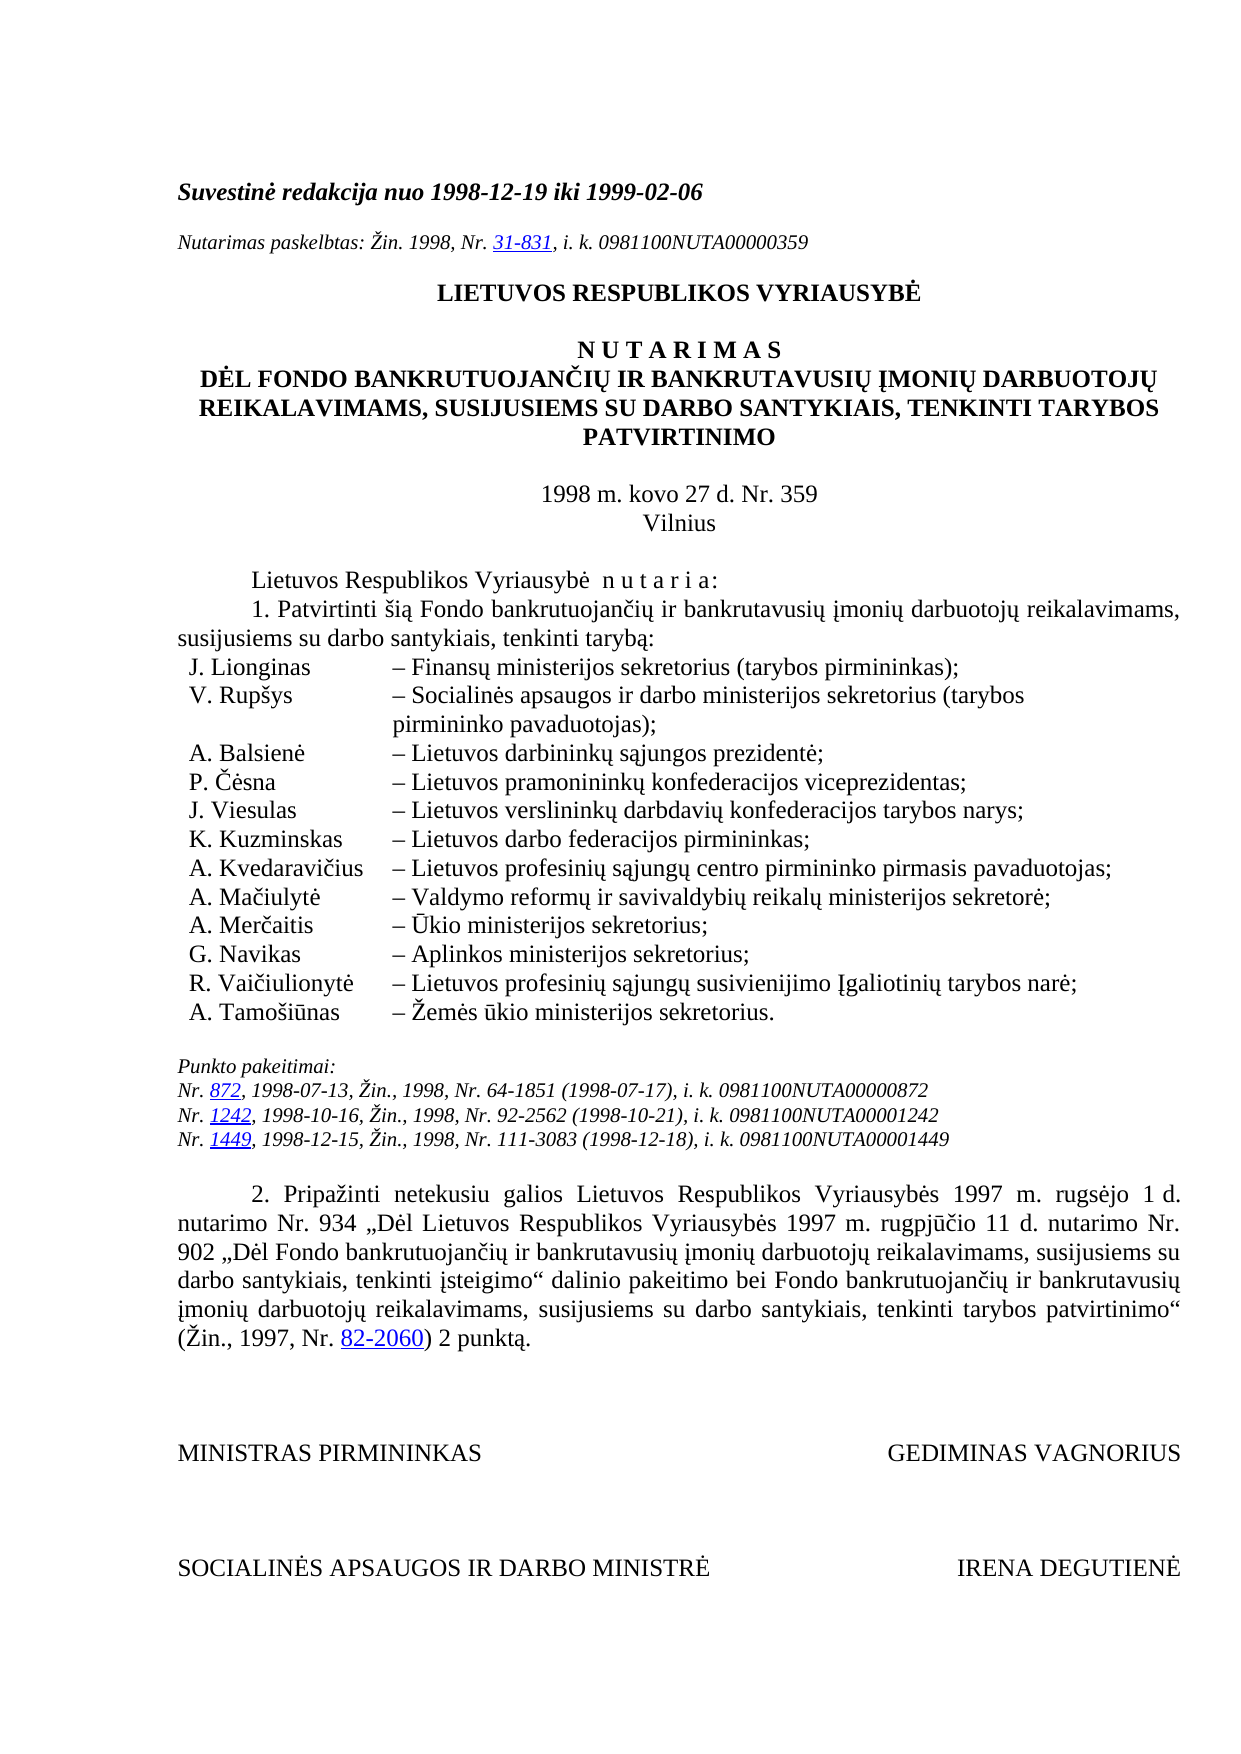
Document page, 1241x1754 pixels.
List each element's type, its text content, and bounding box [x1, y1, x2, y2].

table_cell A. Tamošiūnas [177, 997, 381, 1026]
text Punkto pakeitimai: [177, 1054, 1181, 1078]
table_cell – Valdymo reformų ir savivaldybių reikalų ministerijos sekretorė; [381, 882, 1142, 911]
text Lietuvos Respublikos Vyriausybė nutaria: [177, 566, 1181, 594]
text Nr. 1242, 1998-10-16, Žin., 1998, Nr. 92-2562 (1998-10-21), i. k. 0981100NUTA00001242 [177, 1102, 1181, 1127]
table_cell – Aplinkos ministerijos sekretorius; [381, 939, 1142, 968]
table_cell – Lietuvos verslininkų darbdavių konfederacijos tarybos narys; [381, 796, 1142, 824]
table_cell G. Navikas [177, 939, 381, 968]
table_cell V. Rupšys [177, 681, 381, 738]
table_cell – Socialinės apsaugos ir darbo ministerijos sekretorius (tarybos pirmininko pavaduotojas); [381, 681, 1142, 738]
text 1. Patvirtinti šią Fondo bankrutuojančių ir bankrutavusių įmonių darbuotojų reikalavimams, susijusiems su darbo santykiais, tenkinti tarybą: [177, 594, 1181, 652]
table_cell – Žemės ūkio ministerijos sekretorius. [381, 997, 1142, 1026]
text 2. Pripažinti netekusiu galios Lietuvos Respublikos Vyriausybės 1997 m. rugsėjo 1 d. nutarimo Nr. 934 „Dėl Lietuvos Respublikos Vyriausybės 1997 m. rugpjūčio 11 d. nutarimo Nr. 902 „Dėl Fondo bankrutuojančių ir bankrutavusių įmonių darbuotojų reikalavimams, susijusiems su darbo santykiais, tenkinti įsteigimo“ dalinio pakeitimo bei Fondo bankrutuojančių ir bankrutavusių įmonių darbuotojų reikalavimams, susijusiems su darbo santykiais, tenkinti tarybos patvirtinimo“ (Žin., 1997, Nr. 82-2060) 2 punktą. [177, 1179, 1181, 1352]
text Nr. 1449, 1998-12-15, Žin., 1998, Nr. 111-3083 (1998-12-18), i. k. 0981100NUTA00001449 [177, 1127, 1181, 1151]
table_cell – Ūkio ministerijos sekretorius; [381, 911, 1142, 939]
text Nutarimas paskelbtas: Žin. 1998, Nr. 31-831, i. k. 0981100NUTA00000359 [177, 230, 1181, 254]
table_header J. Lionginas [177, 652, 381, 681]
table_cell A. Mačiulytė [177, 882, 381, 911]
text N U T A R I M A S [177, 336, 1181, 364]
table_cell P. Čėsna [177, 767, 381, 796]
table_cell – Lietuvos darbininkų sąjungos prezidentė; [381, 738, 1142, 767]
table_header – Finansų ministerijos sekretorius (tarybos pirmininkas); [381, 652, 1142, 681]
text Suvestinė redakcija nuo 1998-12-19 iki 1999-02-06 [177, 177, 1181, 206]
table_cell – Lietuvos darbo federacijos pirmininkas; [381, 824, 1142, 853]
text Vilnius [177, 508, 1181, 537]
text Nr. 872, 1998-07-13, Žin., 1998, Nr. 64-1851 (1998-07-17), i. k. 0981100NUTA00000872 [177, 1078, 1181, 1102]
table_cell J. Viesulas [177, 796, 381, 824]
table_cell A. Kvedaravičius [177, 853, 381, 882]
table_cell – Lietuvos pramonininkų konfederacijos viceprezidentas; [381, 767, 1142, 796]
table_cell A. Merčaitis [177, 911, 381, 939]
table_cell – Lietuvos profesinių sąjungų centro pirmininko pirmasis pavaduotojas; [381, 853, 1142, 882]
text MINISTRAS PIRMININKAS GEDIMINAS VAGNORIUS [177, 1438, 1181, 1467]
text LIETUVOS RESPUBLIKOS VYRIAUSYBĖ [177, 278, 1181, 307]
table_cell A. Balsienė [177, 738, 381, 767]
table_cell – Lietuvos profesinių sąjungų susivienijimo Įgaliotinių tarybos narė; [381, 968, 1142, 997]
text SOCIALINĖS APSAUGOS IR DARBO MINISTRĖ IRENA DEGUTIENĖ [177, 1553, 1181, 1582]
table_cell K. Kuzminskas [177, 824, 381, 853]
text 1998 m. kovo 27 d. Nr. 359 [177, 479, 1181, 508]
table_cell R. Vaičiulionytė [177, 968, 381, 997]
text DĖL FONDO BANKRUTUOJANČIŲ IR BANKRUTAVUSIŲ ĮMONIŲ DARBUOTOJŲ REIKALAVIMAMS, SUSIJUSIEMS SU DARBO SANTYKIAIS, TENKINTI TARYBOS PATVIRTINIMO [177, 364, 1181, 451]
